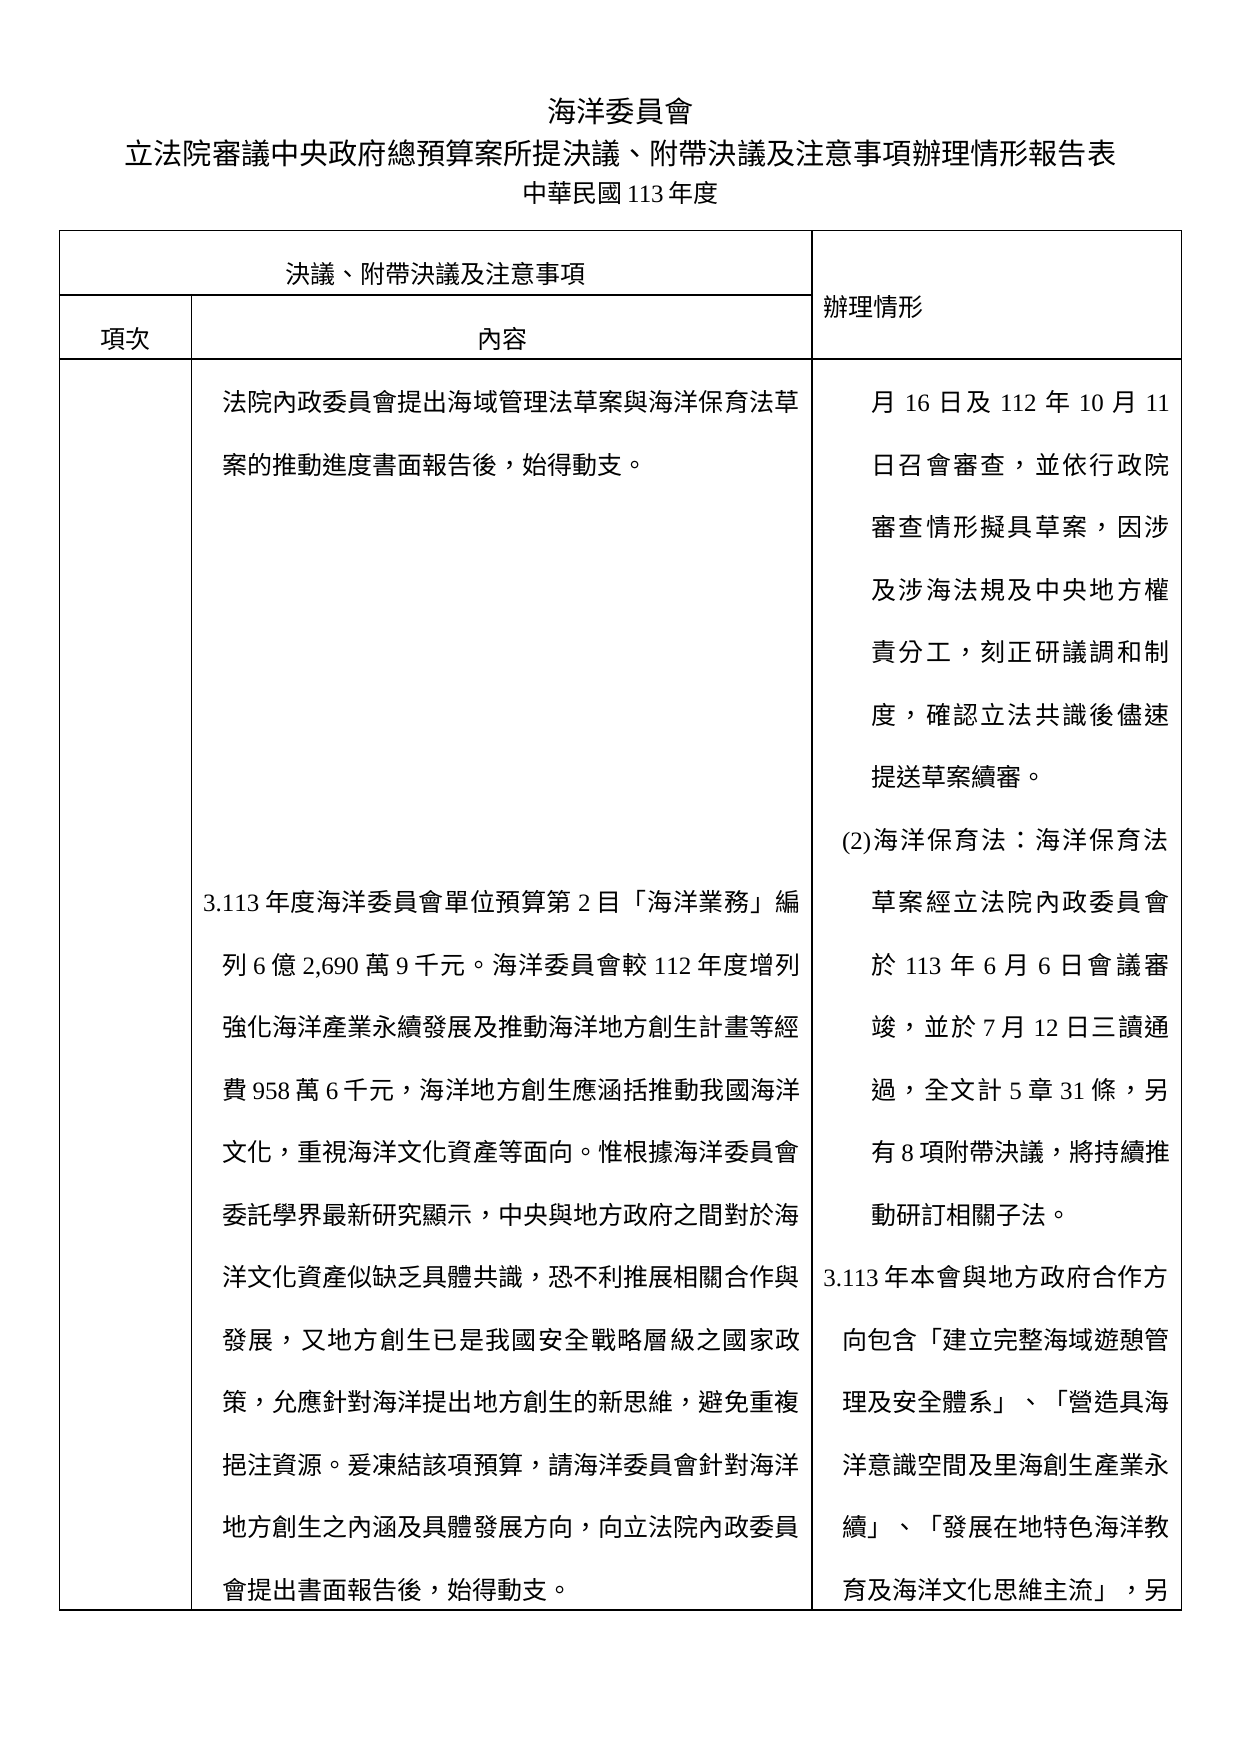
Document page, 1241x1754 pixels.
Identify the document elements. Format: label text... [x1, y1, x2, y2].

table_cell 內容 [192, 296, 811, 358]
table_cell [60, 360, 191, 1609]
table_cell 113年度海洋委員會單位預算第2目「海洋業務」編列6億2,690萬9千元，爰就下列各案併案凍結50萬元，俟海洋委員會向立法院內政委員會提出書面報告後，始得動支。 113年度海洋委員會單位預算2目「海洋業務」編列6億2,690萬9千元，其中「綜合規劃管理」之「辦理國內外海洋政策情勢蒐整研析專案等經費」委辦費135萬元，「辦理編修國家海洋政策白皮書等經費」委辦費250萬元，「辦理海洋事務與政策宣導等經費」委辦費137萬4千元，「辦理海洋重大議題研討會等經費」委辦費200萬元，惟此4項作業之效益應詳列述，另「政策情勢蒐整研析」於112年於一般事務預算編列46萬元，而113年度改委外並增列91萬4千元；「海洋資源作業」之「海域遊憩活動法令資訊統合平臺等資訊系統維運所需之伺服器主機及網路儲存空間等雲端服務費」編列141萬9千元，較112年度該項預算增列91萬2千元，須說明增列原因；「海域安全作業」之「辦理海線安全國際會議等經費」編列630萬3千元，應說明其編列細項與其預期效益；「科技文教作業」之「辦理海洋教師研習營等相關經費」編列146萬4千元，較112年增列81萬5千元；「國際發展作業」之「辦理協助我國海洋廢棄物產業鏈建置，並構築印太區域海廢治理平台等經費」編列2,000萬元，應詳述此作業之專案KPI及計畫目標。爰凍結該項預算，請海洋委員會向立法院內政委員會提出書面報告後，始得動支。 113年度海洋委員會單位預算第2目「海洋業務」編列6億2,690萬9千元。108年11月20日，「海洋基本法」公告實施，該法第16條第1項明定2年內各級機關應修訂相關法規。自108年底，海洋委員會啟動海洋3法法制作業，惟截至112年10月，僅「海洋產業發展條例」完成立法，海域管理法草案與海洋保育法草案仍未送至立法院。爰此，海洋委員會應加速中央與地方意見整合、專家學者意見諮詢，以精進完成立法作業。爰凍結該項預算，請海洋委員會向立法院內政委員會提出海域管理法草案與海洋保育法草案的推動進度書面報告後，始得動支。 113年度海洋委員會單位預算第2目「海洋業務」編列6億2,690萬9千元。海洋委員會較112年度增列強化海洋產業永續發展及推動海洋地方創生計畫等經費958萬6千元，海洋地方創生應涵括推動我國海洋文化，重視海洋文化資產等面向。惟根據海洋委員會委託學界最新研究顯示，中央與地方政府之間對於海洋文化資產似缺乏具體共識，恐不利推展相關合作與發展，又地方創生已是我國安全戰略層級之國家政策，允應針對海洋提出地方創生的新思維，避免重複挹注資源。爰凍結該項預算，請海洋委員會針對海洋地方創生之內涵及具體發展方向，向立法院內政委員會提出書面報告後，始得動支。 113年度海洋委員會單位預算第2目「海洋業務」編列6億2,690萬9千元。海洋委員會為「結合地方政府及民間團體加強維護海域遊憩活動安全工作計畫」總經費編列6,260萬元（分4年辦理），此一計畫乃於「向海致敬」政策脈絡下，培養人民親海並維護遊憩安全，亟需海洋主管機關針對「風險海域」持續進行科學研究，並積極與地方政府協調如何適度開放海域。爰凍結該項預算，請海洋委員會針對開放海域之政策方向與具體方法，向立法院內政委員會提出書面報告後，始得動支。 113年度海洋委員會單位預算第2目「海洋業務」編列6億2,690萬9千元。海洋委員會為「海洋委員會、海洋保育署暨國家海洋研究院合署辦公廳舍新建工程計畫」總經費編列11億3,362萬2千元（分6年辦理），113年度續編第4年經費3億1,095萬元，較112年度增列1億2,265萬3千元。近年公共工程雖受缺工缺料等影響，營建成本提高，惟為撙節公帑，海洋委員會允應洽相關單位預為規劃，掌握細部設計價格等資訊，持續提升預算編審品質，俾利辦公廳舍新建工程如期如質完工。爰凍結該項預算，請海洋委員會針對合署辦公新建工程計畫之執行現況與未來如何確保預算撙節使用，向立法院內政委員會提出書面報告後，始得動支。 113年度海洋委員會單位預算第2目「海洋業務」編列6億2,690萬9千元，辦理海洋總體事務統合規劃協調與推動等業務。經查，海洋委員會為符合海洋基本法對於海洋發展、利用、維護等永續管理的規範要求，持續分別進行海域管理法草案、海洋產業發展條例草案及海洋保育法草案等海洋3法之立法工作，目前已完成「海洋產業發展條例」的立法。鑑於海域管理法草案、海洋保育法草案立法之後，對原住民族人傳統海域及經濟漁業影響甚鉅，爰凍結該項預算，俟海洋委員會對海域管理法草案、海洋保育法草案立法之後，對於原住民傳統海域及其經濟漁業活動可能產生影響進行研究調查，預作輔導措施規劃，並向立法院內政委員會提出辦理情形書面報告後，始得動支。 113年度海洋委員會單位預算第2目「海洋業務」編列6億2,690萬9千元，辦理海洋總體事務統合規劃協調與推動等業務。經查，海洋委員會配合「向海致敬」政策，包含辦理國家海洋文化與教育發展策略規劃、推動及協調，以達成培育海洋人才，厚植海洋文化力，傳承海洋文化等工作。鑑於原住民有其優良的傳統海洋文化，包括台東蘭嶼雅美族（達悟族）有其傳統拼板舟與飛魚季文化、長濱有阿美族長者保有傳統部落炒鹽技術文化等，爰凍結該項預算，俟海洋委員會就協助輔導原住民保留、發展與促進傳統海洋文化提出方案，並向立法院內政委員會提出辦理情形書面報告後，始得動支。 113年度海洋委員會單位預算第2目「海洋業務」編列6億2,690萬9千元。近來中國抽砂船頻頻越界抽砂，造成我國海岸流失退縮、陸地沉陷及破壞海洋底棲生態暨海底電纜等，影響生態資源、漁民生計與臺馬間訊務，海洋委員會應協同地方政府主管機關運用必要措施，積極主動辦理海岸災害防治及海岸資源保育等海岸整合管理作為，完善海岸地區之規劃，維護國家海洋權益；另海巡署應擴大巡護範圍，加強巡邏密度，除透過無人機輔佐偵蒐、監控等空勤任務，另應建置我國海巡空勤執法量能，以符合我國海上執法需求，以利遏止非法抽砂之情事。綜上所述，爰凍結該項預算，俟海洋委員會提出應對方向並向立法院內政委員會與提案委員提出書面報告後，始得動支。 113年度海洋委員會單位預算第2目「海洋業務」編列6億2,690萬9千元，其中「海洋資源作業」編列1億0,240萬9千元，係辦理海洋空間功能區劃之統合、海洋資源永續發展政策之統合、海洋事務補助計畫管理資訊系統，及海域遊憩活動一站式服務資訊平台系統維護等。 經查，為鼓勵國人知海、近海及進海，海洋委員會於全台設置海洋驛站，展示海洋文化、科學研究、產業、保育、海域治安等領域宣教資源。惟網站內之海洋驛站導覽線上預約系統，實際操作後，全台共13處海洋驛站，可預約之驛站僅有4處，其餘9處皆無法進行預約，網站之便利性與正確性，令人質疑。為徹底落實「開放海洋」之目標，打造海洋社會教育友善休憩場域，便於民眾線上預約導覽，藉以深化國人海洋意識。爰此，凍結該項預算，俟海洋委員會檢討導覽預約系統之便利性與正確性，並提出相關規劃，向立法院內政委員會提出書面報告後，始得動支。 113年度海洋委員會單位預算第2目「海洋業務」編列6億2,690萬9千元，其中「海洋資源作業」編列1億0,240萬9千元，辦理海洋空間功能區劃之統合、協調及審議，海洋資源永續發展政策之統合、協調及推動，海洋產業發展之統合、協調及推動。海洋委員會近年積極投入海洋事務規劃與執行，並在112年度業已完成「海洋產業發展條例」立法工程，惟後續條例中所揭之各工作事項牽涉層面之廣，有待海洋委員會發揮具體政策之統合、協調及推動能力。為策進後續相關子法及配套規劃之完善，爰凍結該項預算，俟海洋委員會向立法院內政委員會提出「海洋產業發展條例」後續推展規劃及進度書面報告後，始得動支。 113年度海洋委員會單位預算第2目「海洋業務」編列6億2,690萬9千元，其中「國際發展作業」編列6,202萬6千元，新增「籌組海洋廢棄物治理國家隊布建印太區域海廢治理平台發展計畫」，主要辦理協助我國海洋廢棄物產業鏈建置，並構築印太區域海廢治理平臺等業務。 行政院112年7月核定計畫書載示，有關推動智慧海洋系統建置部分，我方與美國正進行推動簽署臺美合作協定。有鑑該計畫書未提及我國現有海洋資料庫NODASS，爰有關推動智慧海洋系統建置部分，可比對前揭臺美合作架構有關海洋監測系統之技術合作內容，研謀介接國家海洋研究院已建立NODASS，俾利資源分享。海洋委員會應評估介接NODASS之可行性，爰凍結該項預算，俟海洋委員會向立法院內政委員會提出相關書面報告後，始得動支。 [192, 360, 811, 1609]
table_cell 月16日及112年10月11日召會審查，並依行政院審查情形擬具草案，因涉及涉海法規及中央地方權責分工，刻正研議調和制度，確認立法共識後儘速提送草案續審。 (2)海洋保育法：海洋保育法草案經立法院內政委員會於113年6月6日會議審竣，並於7月12日三讀通過，全文計5章31條，另有8項附帶決議，將持續推動研訂相關子法。 3.113年本會與地方政府合作方向包含「建立完整海域遊憩管理及安全體系」、「營造具海洋意識空間及里海創生產業永續」、「發展在地特色海洋教育及海洋文化思維主流」，另 [813, 360, 1181, 1609]
table_header 決議、附帶決議及注意事項 [60, 231, 811, 294]
table_header 辦理情形 [813, 231, 1181, 358]
table_cell 項次 [60, 296, 191, 358]
